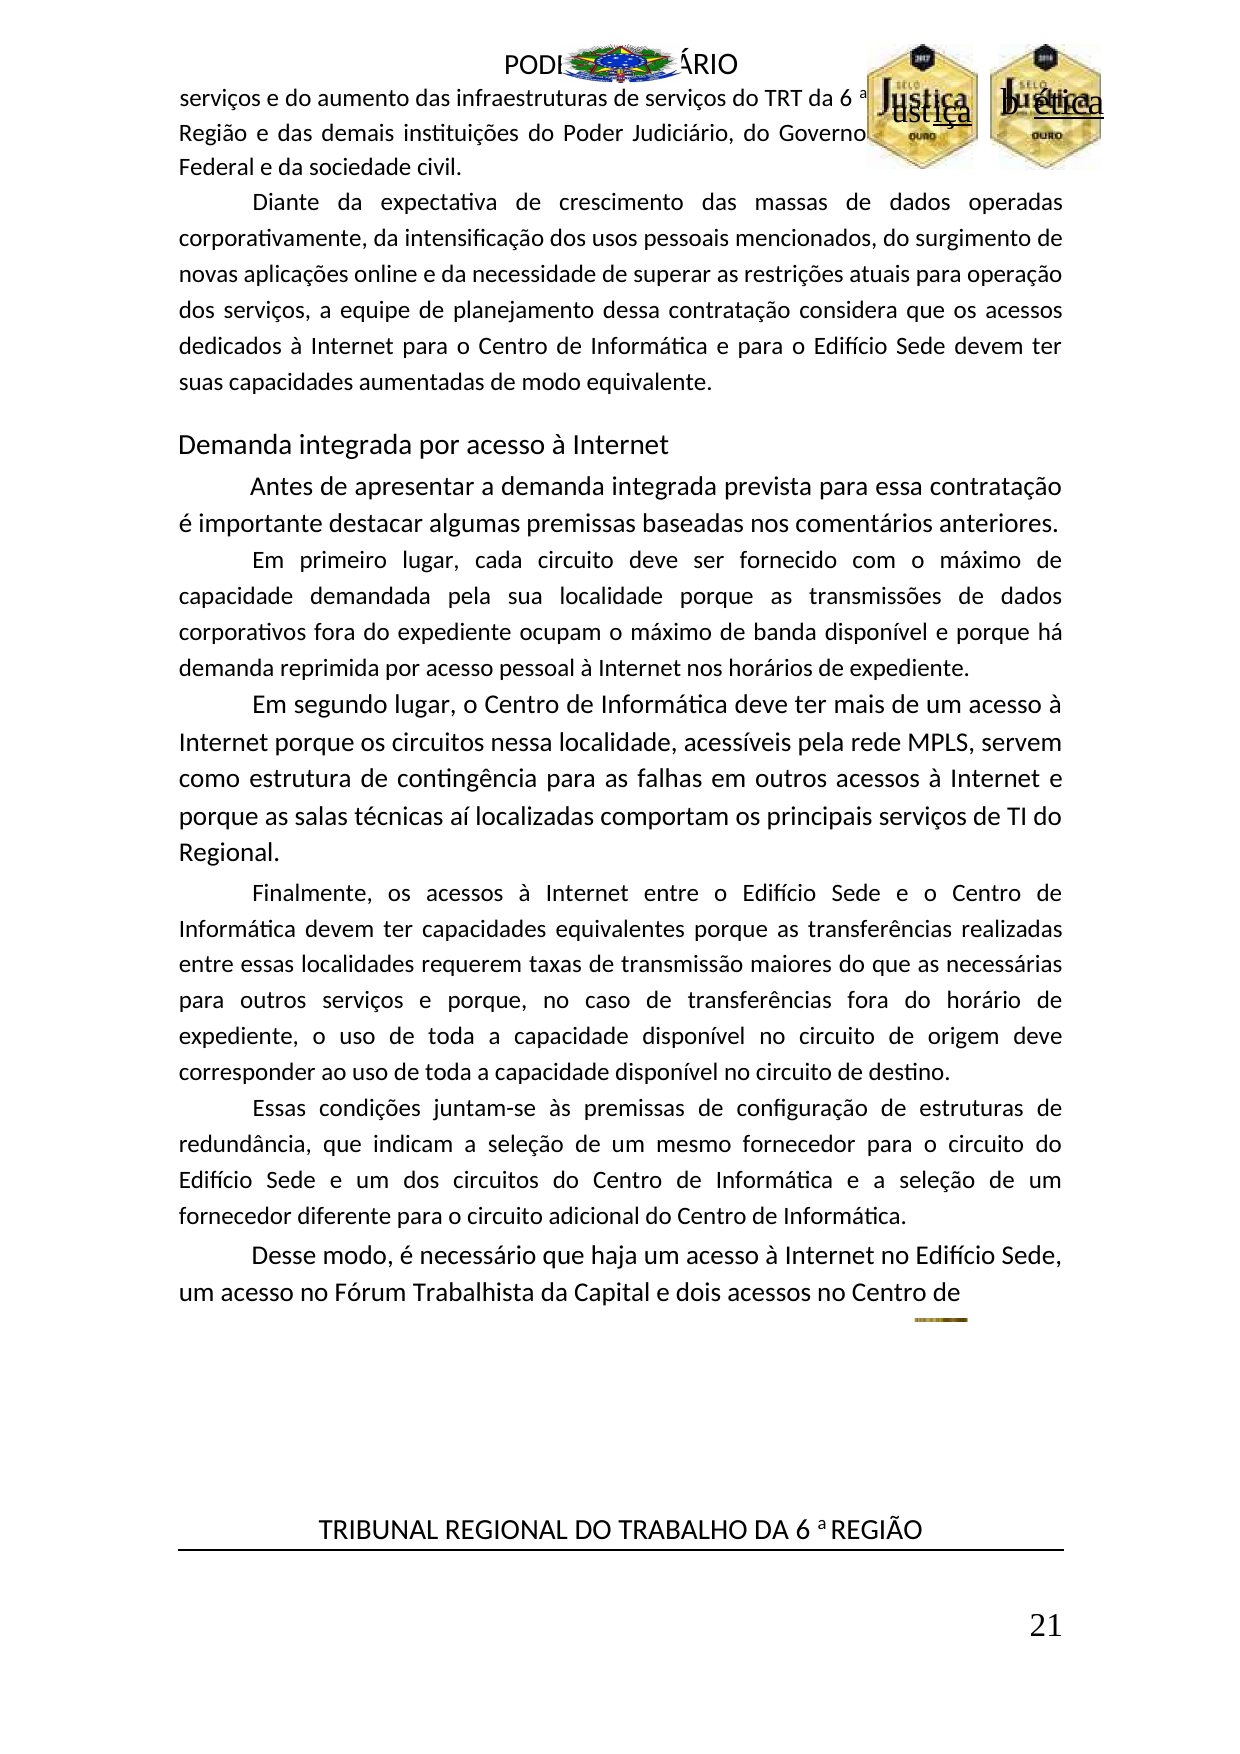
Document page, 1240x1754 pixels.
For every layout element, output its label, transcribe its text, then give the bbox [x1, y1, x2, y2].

text Demanda integrada por acesso à Internet [178, 426, 1064, 462]
picture [914, 1318, 968, 1322]
text Essas condições juntam-se às premissas de configuração de estruturas de redundância, que indicam a seleção de um mesmo fornecedor para o circuito do Edifício Sede e um dos circuitos do Centro de Informática e a seleção de um fornecedor diferente para o circuito adicional do Centro de Informática. [178, 1092, 1064, 1231]
text Diante da expectativa de crescimento das massas de dados operadas corporativamente, da intensificação dos usos pessoais mencionados, do surgimento de novas aplicações online e da necessidade de superar as restrições atuais para operação dos serviços, a equipe de planejamento dessa contratação considera que os acessos dedicados à Internet para o Centro de Informática e para o Edifício Sede devem ter suas capacidades aumentadas de modo equivalente. [178, 186, 1064, 396]
text Em primeiro lugar, cada circuito deve ser fornecido com o máximo de capacidade demandada pela sua localidade porque as transmissões de dados corporativos fora do expediente ocupam o máximo de banda disponível e porque há demanda reprimida por acesso pessoal à Internet nos horários de expediente. [178, 544, 1064, 682]
picture [867, 44, 978, 169]
text Em segundo lugar, o Centro de Informática deve ter mais de um acesso à Internet porque os circuitos nessa localidade, acessíveis pela rede MPLS, servem como estrutura de contingência para as falhas em outros acessos à Internet e porque as salas técnicas aí localizadas comportam os principais serviços de TI do Regional. [178, 688, 1064, 869]
picture [990, 44, 1101, 170]
subtitle TRIBUNAL REGIONAL DO TRABALHO DA 6 a REGIÃO [177, 1511, 1063, 1546]
text Finalmente, os acessos à Internet entre o Edifício Sede e o Centro de Informática devem ter capacidades equivalentes porque as transferências realizadas entre essas localidades requerem taxas de transmissão maiores do que as necessárias para outros serviços e porque, no caso de transferências fora do horário de expediente, o uso de toda a capacidade disponível no circuito de origem deve corresponder ao uso de toda a capacidade disponível no circuito de destino. [178, 877, 1064, 1087]
text serviços e do aumento das infraestruturas de serviços do TRT da 6 a Região e das demais instituições do Poder Judiciário, do Governo Federal e da sociedade civil. [178, 83, 1064, 181]
text Antes de apresentar a demanda integrada prevista para essa contratação é importante destacar algumas premissas baseadas nos comentários anteriores. [178, 469, 1064, 539]
picture [561, 44, 682, 83]
text Desse modo, é necessário que haja um acesso à Internet no Edifício Sede, um acesso no Fórum Trabalhista da Capital e dois acessos no Centro de [178, 1238, 1064, 1308]
picture [1091, 105, 1098, 112]
